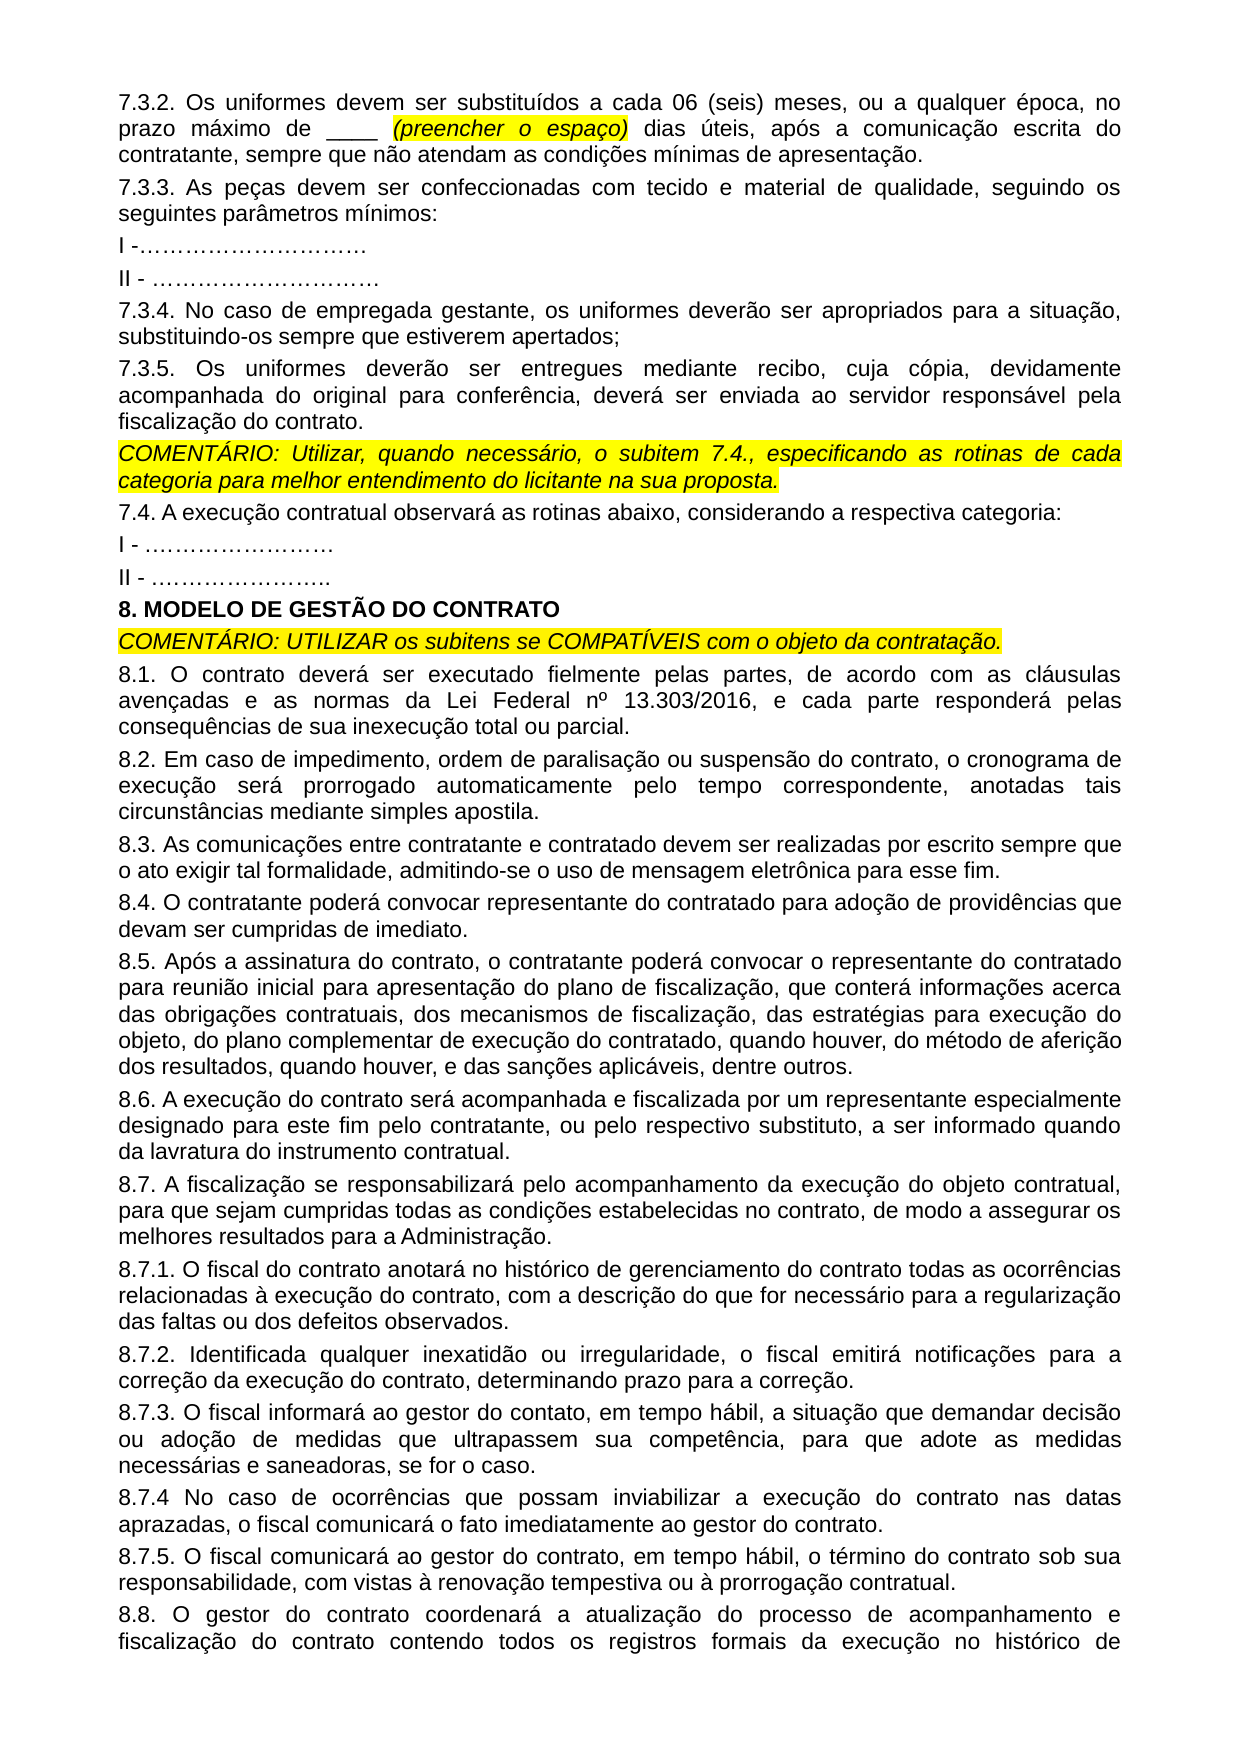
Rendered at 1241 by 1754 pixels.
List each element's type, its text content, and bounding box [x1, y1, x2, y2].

text 8.2. Em caso de impedimento, ordem de paralisação ou suspensão do contrato, o cronograma de execução será prorrogado automaticamente pelo tempo correspondente, anotadas tais circunstâncias mediante simples apostila. [118, 746, 1122, 824]
text 8.5. Após a assinatura do contrato, o contratante poderá convocar o representante do contratado para reunião inicial para apresentação do plano de fiscalização, que conterá informações acerca das obrigações contratuais, dos mecanismos de fiscalização, das estratégias para execução do objeto, do plano complementar de execução do contratado, quando houver, do método de aferição dos resultados, quando houver, e das sanções aplicáveis, dentre outros. [118, 948, 1122, 1079]
text 8.3. As comunicações entre contratante e contratado devem ser realizadas por escrito sempre que o ato exigir tal formalidade, admitindo-se o uso de mensagem eletrônica para esse fim. [118, 831, 1122, 883]
text 8.7.1. O fiscal do contrato anotará no histórico de gerenciamento do contrato todas as ocorrências relacionadas à execução do contrato, com a descrição do que for necessário para a regularização das faltas ou dos defeitos observados. [118, 1256, 1122, 1334]
text II - .………………….. [118, 564, 1122, 590]
text 8.7.4 No caso de ocorrências que possam inviabilizar a execução do contrato nas datas aprazadas, o fiscal comunicará o fato imediatamente ao gestor do contrato. [118, 1484, 1122, 1537]
text 8. MODELO DE GESTÃO DO CONTRATO [118, 596, 1122, 622]
text 8.7. A fiscalização se responsabilizará pelo acompanhamento da execução do objeto contratual, para que sejam cumpridas todas as condições estabelecidas no contrato, de modo a assegurar os melhores resultados para a Administração. [118, 1171, 1122, 1249]
text COMENTÁRIO: Utilizar, quando necessário, o subitem 7.4., especificando as rotinas de cada categoria para melhor entendimento do licitante na sua proposta. [118, 440, 1122, 493]
text 7.3.4. No caso de empregada gestante, os uniformes deverão ser apropriados para a situação, substituindo-os sempre que estiverem apertados; [118, 297, 1122, 349]
text 7.3.3. As peças devem ser confeccionadas com tecido e material de qualidade, seguindo os seguintes parâmetros mínimos: [118, 173, 1122, 226]
text 7.4. A execução contratual observará as rotinas abaixo, considerando a respectiva categoria: [118, 499, 1122, 525]
text 8.8. O gestor do contrato coordenará a atualização do processo de acompanhamento e fiscalização do contrato contendo todos os registros formais da execução no histórico de [118, 1601, 1122, 1654]
text 8.4. O contratante poderá convocar representante do contratado para adoção de providências que devam ser cumpridas de imediato. [118, 889, 1122, 942]
text II - ………………………… [118, 264, 1122, 291]
text 8.7.3. O fiscal informará ao gestor do contato, em tempo hábil, a situação que demandar decisão ou adoção de medidas que ultrapassem sua competência, para que adote as medidas necessárias e saneadoras, se for o caso. [118, 1399, 1122, 1478]
text I -………………………… [118, 232, 1122, 258]
text COMENTÁRIO: UTILIZAR os subitens se COMPATÍVEIS com o objeto da contratação. [118, 628, 1122, 654]
text 7.3.5. Os uniformes deverão ser entregues mediante recibo, cuja cópia, devidamente acompanhada do original para conferência, deverá ser enviada ao servidor responsável pela fiscalização do contrato. [118, 355, 1122, 434]
text 8.1. O contrato deverá ser executado fielmente pelas partes, de acordo com as cláusulas avençadas e as normas da Lei Federal nº 13.303/2016, e cada parte responderá pelas consequências de sua inexecução total ou parcial. [118, 661, 1122, 739]
text 8.7.5. O fiscal comunicará ao gestor do contrato, em tempo hábil, o término do contrato sob sua responsabilidade, com vistas à renovação tempestiva ou à prorrogação contratual. [118, 1543, 1122, 1596]
text 8.6. A execução do contrato será acompanhada e fiscalizada por um representante especialmente designado para este fim pelo contratante, ou pelo respectivo substituto, a ser informado quando da lavratura do instrumento contratual. [118, 1086, 1122, 1164]
text 8.7.2. Identificada qualquer inexatidão ou irregularidade, o fiscal emitirá notificações para a correção da execução do contrato, determinando prazo para a correção. [118, 1341, 1122, 1393]
text I - .…………………… [118, 531, 1122, 558]
text 7.3.2. Os uniformes devem ser substituídos a cada 06 (seis) meses, ou a qualquer época, no prazo máximo de ____ (preencher o espaço) dias úteis, após a comunicação escrita do contratante, sempre que não atendam as condições mínimas de apresentação. [118, 88, 1122, 168]
